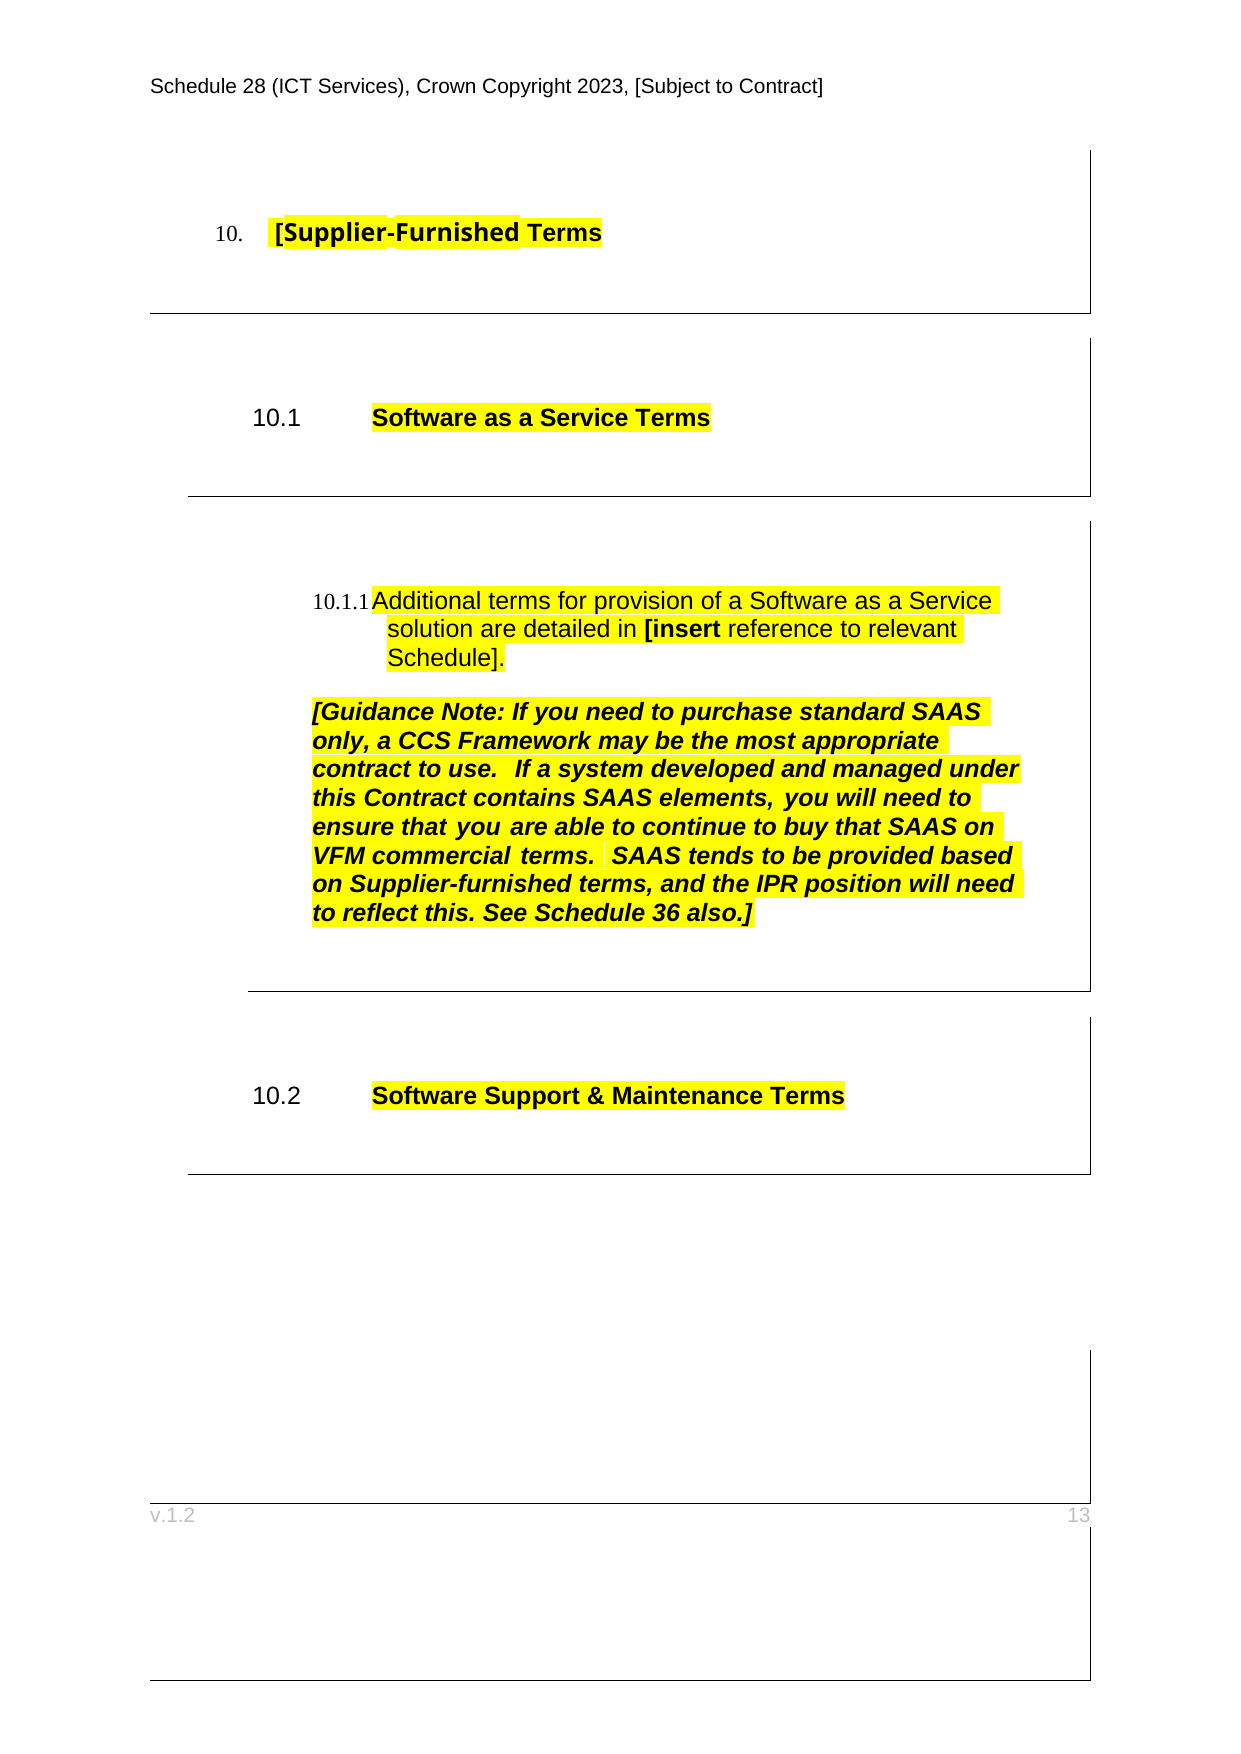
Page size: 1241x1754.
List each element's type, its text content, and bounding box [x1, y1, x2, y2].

list [Supplier-Furnished Terms [150, 150, 1090, 313]
list Additional terms for provision of a Software as a Service solution are detailed in [insert reference to relevant Schedule]. [247, 521, 1090, 632]
text [Guidance Note: If you need to purchase standard SAAS only, a CCS Framework may be the most appropriate contract to use. If a system developed and managed under this Contract contains SAAS elements, you will need to ensure that you are able to continue to buy that SAAS on VFM commercial terms. SAAS tends to be provided based on Supplier-furnished terms, and the IPR position will need to reflect this. See Schedule 36 also.] [247, 632, 1091, 992]
list Software as a Service Terms [187, 338, 1090, 496]
list Software Support & Maintenance Terms [187, 1017, 1090, 1174]
